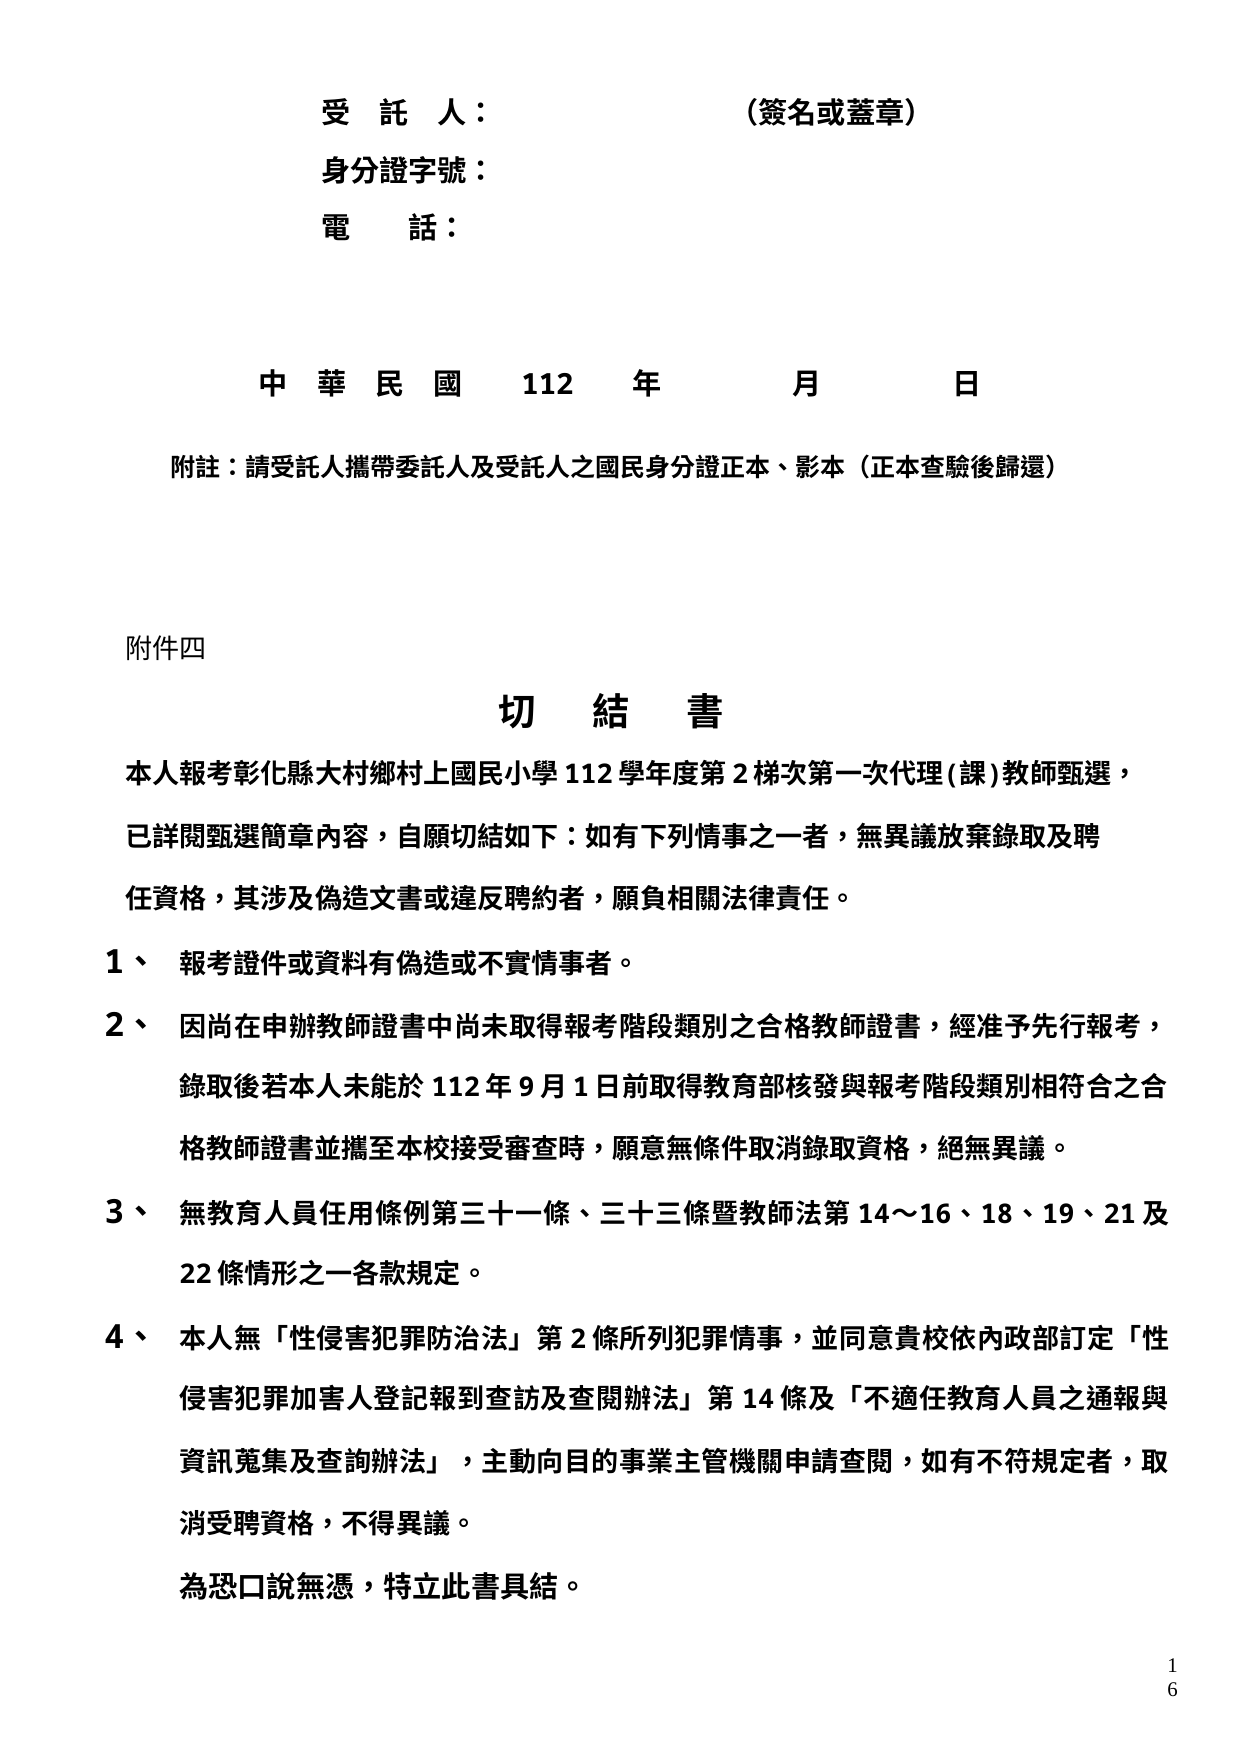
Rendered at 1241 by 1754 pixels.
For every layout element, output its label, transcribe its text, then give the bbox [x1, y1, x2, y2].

text 電 話： [321, 199, 1169, 249]
text 切 結 書 [71, 668, 1169, 730]
text 中 華 民 國 112 年 月 日 [71, 368, 1169, 401]
text 附件四 [71, 605, 1169, 668]
list 報考證件或資料有偽造或不實情事者。 [104, 918, 1169, 980]
list 本人無「性侵害犯罪防治法」第2條所列犯罪情事，並同意貴校依內政部訂定「性侵害犯罪加害人登記報到查訪及查閱辦法」第14條及「不適任教育人員之通報與資訊蒐集及查詢辦法」，主動向目的事業主管機關申請查閱，如有不符規定者，取消受聘資格，不得異議。 [104, 1293, 1169, 1543]
list 無教育人員任用條例第三十一條、三十三條暨教師法第14～16、18、19、21及22條情形之一各款規定。 [104, 1168, 1169, 1293]
text 為恐口說無憑，特立此書具結。 [179, 1543, 1169, 1605]
text 受 託 人： （簽名或蓋章） [321, 84, 1169, 134]
text 身分證字號： [321, 141, 1169, 191]
list 因尚在申辦教師證書中尚未取得報考階段類別之合格教師證書，經准予先行報考，錄取後若本人未能於112年9月1日前取得教育部核發與報考階段類別相符合之合格教師證書並攜至本校接受審查時，願意無條件取消錄取資格，絕無異議。 [104, 980, 1169, 1168]
text 附註：請受託人攜帶委託人及受託人之國民身分證正本、影本（正本查驗後歸還） [71, 449, 1169, 483]
text 任資格，其涉及偽造文書或違反聘約者，願負相關法律責任。 [71, 855, 1169, 918]
text 本人報考彰化縣大村鄉村上國民小學112學年度第2梯次第一次代理(課)教師甄選， [71, 730, 1169, 793]
text 已詳閱甄選簡章內容，自願切結如下：如有下列情事之一者，無異議放棄錄取及聘 [71, 793, 1169, 855]
